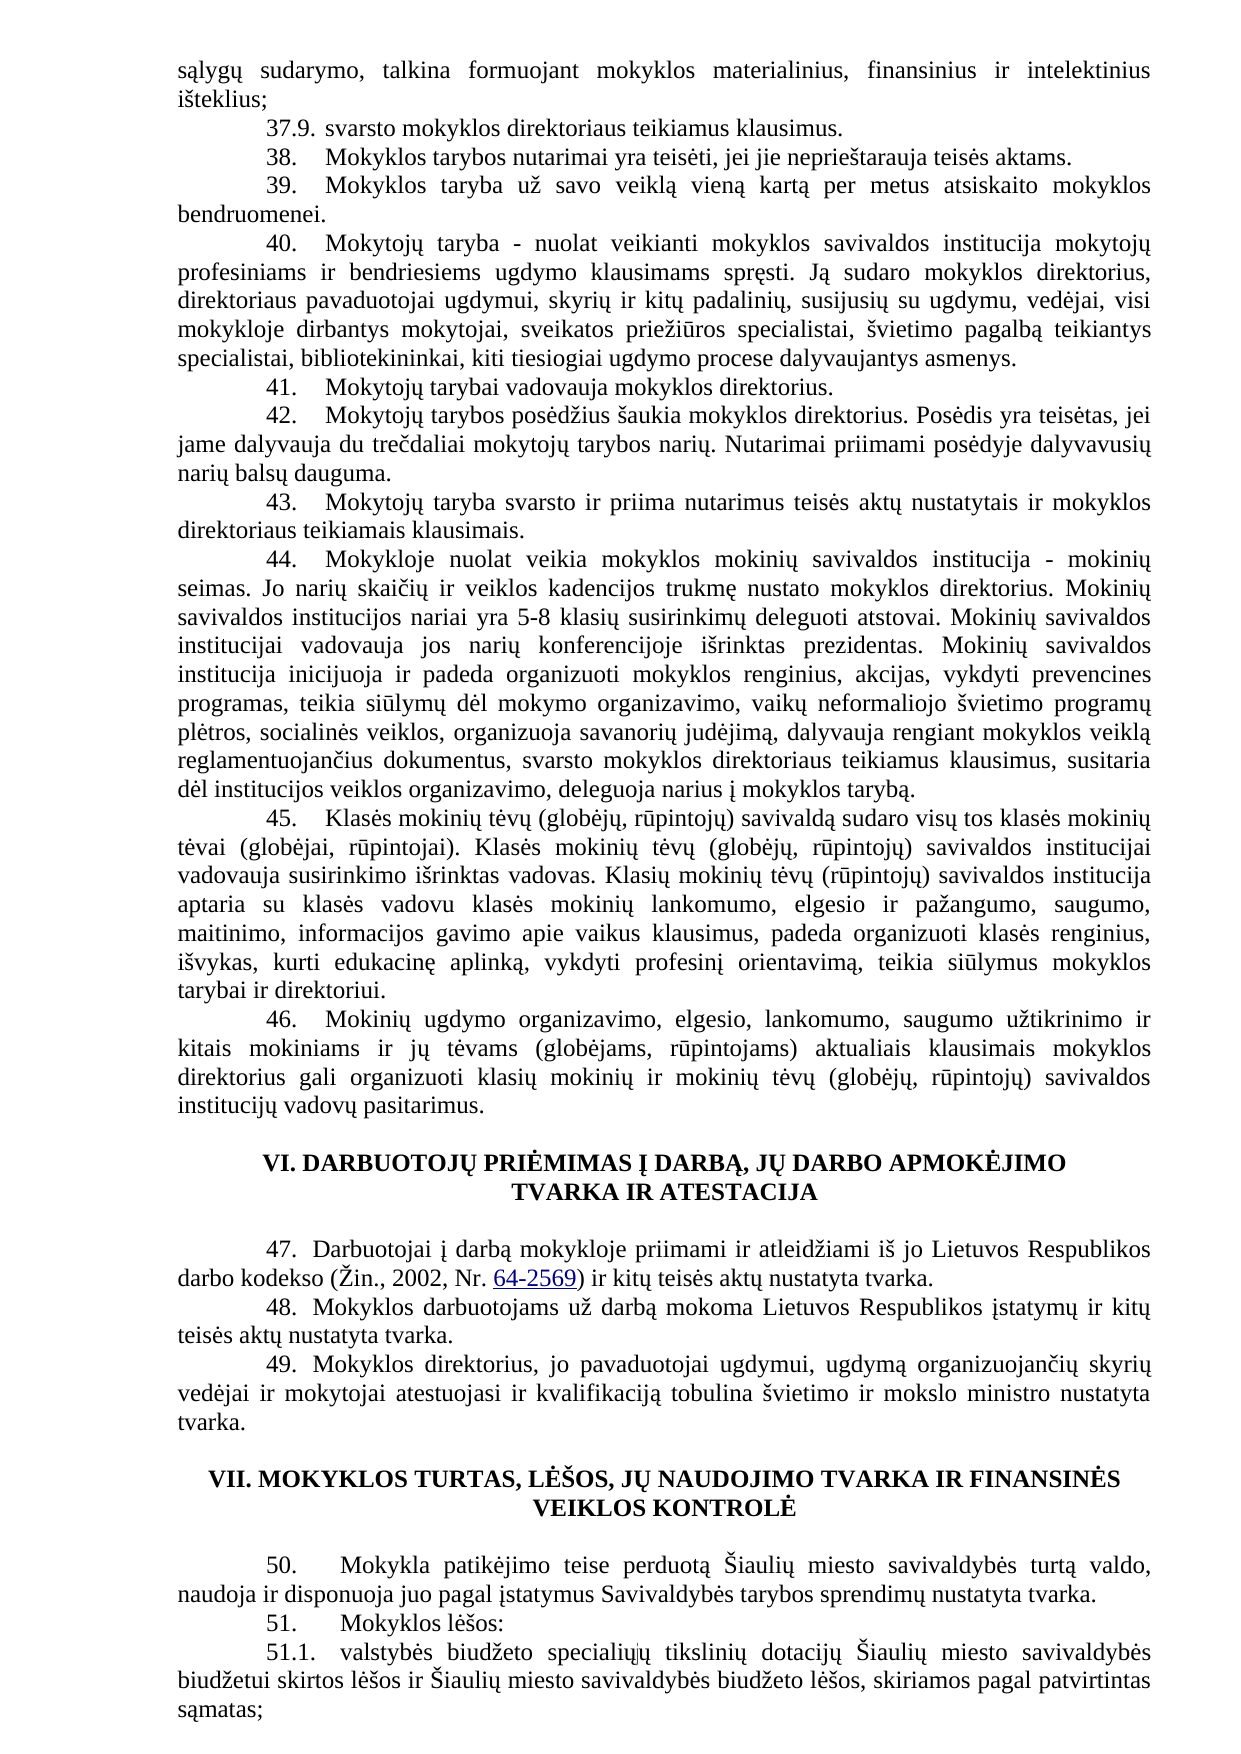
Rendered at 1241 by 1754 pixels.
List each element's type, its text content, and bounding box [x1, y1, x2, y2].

text 50. Mokykla patikėjimo teise perduotą Šiaulių miesto savivaldybės turtą valdo, naudoja ir disponuoja juo pagal įstatymus Savivaldybės tarybos sprendimų nustatyta tvarka. [177, 1551, 1152, 1608]
text 51.1. valstybės biudžeto specialiųjų tikslinių dotacijų Šiaulių miesto savivaldybės biudžetui skirtos lėšos ir Šiaulių miesto savivaldybės biudžeto lėšos, skiriamos pagal patvirtintas sąmatas; [177, 1637, 1152, 1723]
text 45. Klasės mokinių tėvų (globėjų, rūpintojų) savivaldą sudaro visų tos klasės mokinių tėvai (globėjai, rūpintojai). Klasės mokinių tėvų (globėjų, rūpintojų) savivaldos institucijai vadovauja susirinkimo išrinktas vadovas. Klasių mokinių tėvų (rūpintojų) savivaldos institucija aptaria su klasės vadovu klasės mokinių lankomumo, elgesio ir pažangumo, saugumo, maitinimo, informacijos gavimo apie vaikus klausimus, padeda organizuoti klasės renginius, išvykas, kurti edukacinę aplinką, vykdyti profesinį orientavimą, teikia siūlymus mokyklos tarybai ir direktoriui. [177, 803, 1152, 1004]
text 41. Mokytojų tarybai vadovauja mokyklos direktorius. [177, 372, 1152, 401]
text 43. Mokytojų taryba svarsto ir priima nutarimus teisės aktų nustatytais ir mokyklos direktoriaus teikiamais klausimais. [177, 487, 1152, 544]
text 49. Mokyklos direktorius, jo pavaduotojai ugdymui, ugdymą organizuojančių skyrių vedėjai ir mokytojai atestuojasi ir kvalifikaciją tobulina švietimo ir mokslo ministro nustatyta tvarka. [177, 1349, 1152, 1436]
text VII. MOKYKLOS TURTAS, LĖŠOS, JŲ NAUDOJIMO TVARKA IR FINANSINĖS VEIKLOS KONTROLĖ [177, 1464, 1152, 1522]
text 40. Mokytojų taryba - nuolat veikianti mokyklos savivaldos institucija mokytojų profesiniams ir bendriesiems ugdymo klausimams spręsti. Ją sudaro mokyklos direktorius, direktoriaus pavaduotojai ugdymui, skyrių ir kitų padalinių, susijusių su ugdymu, vedėjai, visi mokykloje dirbantys mokytojai, sveikatos priežiūros specialistai, švietimo pagalbą teikiantys specialistai, bibliotekininkai, kiti tiesiogiai ugdymo procese dalyvaujantys asmenys. [177, 228, 1152, 372]
text 51. Mokyklos lėšos: [177, 1608, 1152, 1637]
text TVARKA IR ATESTACIJA [177, 1177, 1152, 1206]
text 48. Mokyklos darbuotojams už darbą mokoma Lietuvos Respublikos įstatymų ir kitų teisės aktų nustatyta tvarka. [177, 1292, 1152, 1349]
text 39. Mokyklos taryba už savo veiklą vieną kartą per metus atsiskaito mokyklos bendruomenei. [177, 171, 1152, 228]
text 46. Mokinių ugdymo organizavimo, elgesio, lankomumo, saugumo užtikrinimo ir kitais mokiniams ir jų tėvams (globėjams, rūpintojams) aktualiais klausimais mokyklos direktorius gali organizuoti klasių mokinių ir mokinių tėvų (globėjų, rūpintojų) savivaldos institucijų vadovų pasitarimus. [177, 1004, 1152, 1119]
text 47. Darbuotojai į darbą mokykloje priimami ir atleidžiami iš jo Lietuvos Respublikos darbo kodekso (Žin., 2002, Nr. 64-2569) ir kitų teisės aktų nustatyta tvarka. [177, 1234, 1152, 1292]
text sąlygų sudarymo, talkina formuojant mokyklos materialinius, finansinius ir intelektinius išteklius; [177, 56, 1152, 113]
text 38. Mokyklos tarybos nutarimai yra teisėti, jei jie neprieštarauja teisės aktams. [177, 142, 1152, 171]
text VI. DARBUOTOJŲ PRIĖMIMAS Į DARBĄ, JŲ DARBO APMOKĖJIMO [177, 1148, 1152, 1177]
text 37.9. svarsto mokyklos direktoriaus teikiamus klausimus. [177, 113, 1152, 142]
text 42. Mokytojų tarybos posėdžius šaukia mokyklos direktorius. Posėdis yra teisėtas, jei jame dalyvauja du trečdaliai mokytojų tarybos narių. Nutarimai priimami posėdyje dalyvavusių narių balsų dauguma. [177, 401, 1152, 487]
text 44. Mokykloje nuolat veikia mokyklos mokinių savivaldos institucija - mokinių seimas. Jo narių skaičių ir veiklos kadencijos trukmę nustato mokyklos direktorius. Mokinių savivaldos institucijos nariai yra 5-8 klasių susirinkimų deleguoti atstovai. Mokinių savivaldos institucijai vadovauja jos narių konferencijoje išrinktas prezidentas. Mokinių savivaldos institucija inicijuoja ir padeda organizuoti mokyklos renginius, akcijas, vykdyti prevencines programas, teikia siūlymų dėl mokymo organizavimo, vaikų neformaliojo švietimo programų plėtros, socialinės veiklos, organizuoja savanorių judėjimą, dalyvauja rengiant mokyklos veiklą reglamentuojančius dokumentus, svarsto mokyklos direktoriaus teikiamus klausimus, susitaria dėl institucijos veiklos organizavimo, deleguoja narius į mokyklos tarybą. [177, 544, 1152, 803]
